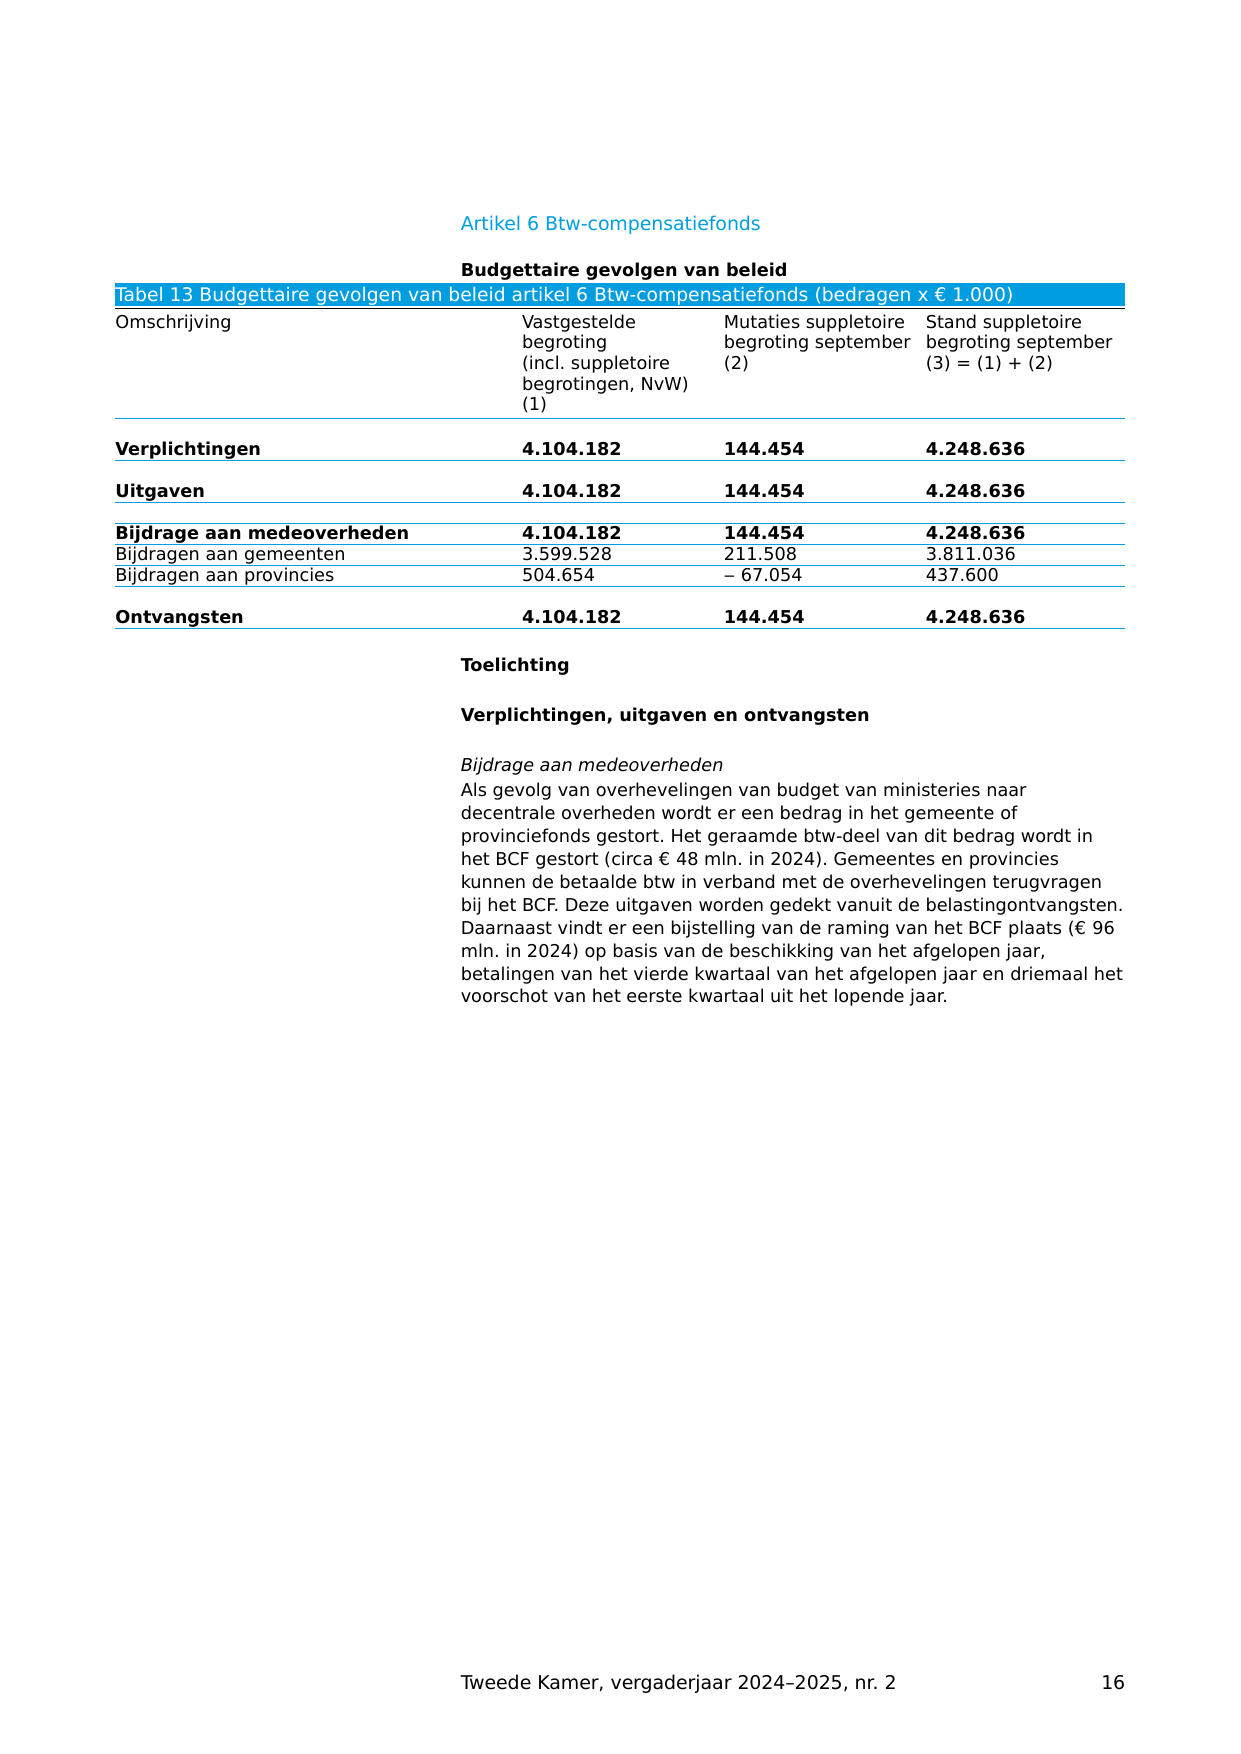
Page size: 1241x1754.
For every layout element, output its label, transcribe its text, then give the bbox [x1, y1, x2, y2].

table_cell [721, 587, 923, 607]
table_cell [923, 461, 1125, 481]
table_cell 211.508 [721, 545, 923, 565]
table_cell [115, 587, 519, 607]
table_cell [721, 419, 923, 439]
table_cell ‒ 67.054 [721, 566, 923, 586]
table_cell Bijdragen aan provincies [115, 566, 519, 586]
table_cell Ontvangsten [115, 607, 519, 628]
table_cell [721, 503, 923, 522]
table_cell [923, 419, 1125, 439]
text Budgettaire gevolgen van beleid [461, 258, 1125, 281]
table_cell 3.811.036 [923, 545, 1125, 565]
table_cell 144.454 [721, 524, 923, 544]
table_cell Mutaties suppletoire begroting september (2) [721, 309, 923, 418]
table_cell Bijdragen aan gemeenten [115, 545, 519, 565]
table_cell 504.654 [519, 566, 721, 586]
table_cell 4.248.636 [923, 524, 1125, 544]
table_cell [923, 503, 1125, 522]
text Als gevolg van overhevelingen van budget van ministeries naar decentrale overheden wordt er een bedrag in het gemeente of provinciefonds gestort. Het geraamde btw-deel van dit bedrag wordt in het BCF gestort (circa € 48 mln. in 2024). Gemeentes en provincies kunnen de betaalde btw in verband met de overhevelingen terugvragen bĳ het BCF. Deze uitgaven worden gedekt vanuit de belastingontvangsten. Daarnaast vindt er een bĳstelling van de raming van het BCF plaats (€ 96 mln. in 2024) op basis van de beschikking van het afgelopen jaar, betalingen van het vierde kwartaal van het afgelopen jaar en driemaal het voorschot van het eerste kwartaal uit het lopende jaar. [461, 778, 1125, 1007]
table_cell 4.248.636 [923, 481, 1125, 501]
table_cell 4.248.636 [923, 607, 1125, 628]
table_cell 144.454 [721, 439, 923, 459]
table_cell Bijdrage aan medeoverheden [115, 524, 519, 544]
table_cell 4.104.182 [519, 439, 721, 459]
table_cell [519, 461, 721, 481]
title Artikel 6 Btw-compensatiefonds [461, 213, 1125, 235]
table_cell [519, 419, 721, 439]
table_cell [519, 503, 721, 522]
table_cell [115, 461, 519, 481]
text Verplichtingen, uitgaven en ontvangsten [461, 703, 1125, 726]
table_cell [115, 419, 519, 439]
table_cell Stand suppletoire begroting september (3) = (1) + (2) [923, 309, 1125, 418]
table_cell [923, 587, 1125, 607]
table_cell [519, 587, 721, 607]
table_cell 4.104.182 [519, 607, 721, 628]
text Toelichting [461, 653, 1125, 676]
table_cell 3.599.528 [519, 545, 721, 565]
table_cell Uitgaven [115, 481, 519, 501]
table_cell 144.454 [721, 481, 923, 501]
table_cell Vastgestelde begroting (incl. suppletoire begrotingen, NvW) (1) [519, 309, 721, 418]
table_cell 4.248.636 [923, 439, 1125, 459]
table_cell 4.104.182 [519, 524, 721, 544]
table_cell [115, 503, 519, 522]
table_cell Verplichtingen [115, 439, 519, 459]
table_cell 4.104.182 [519, 481, 721, 501]
table_cell [721, 461, 923, 481]
table_cell 144.454 [721, 607, 923, 628]
table_cell 437.600 [923, 566, 1125, 586]
text Bijdrage aan medeoverheden [461, 753, 1125, 776]
table_cell Omschrijving [115, 309, 519, 418]
